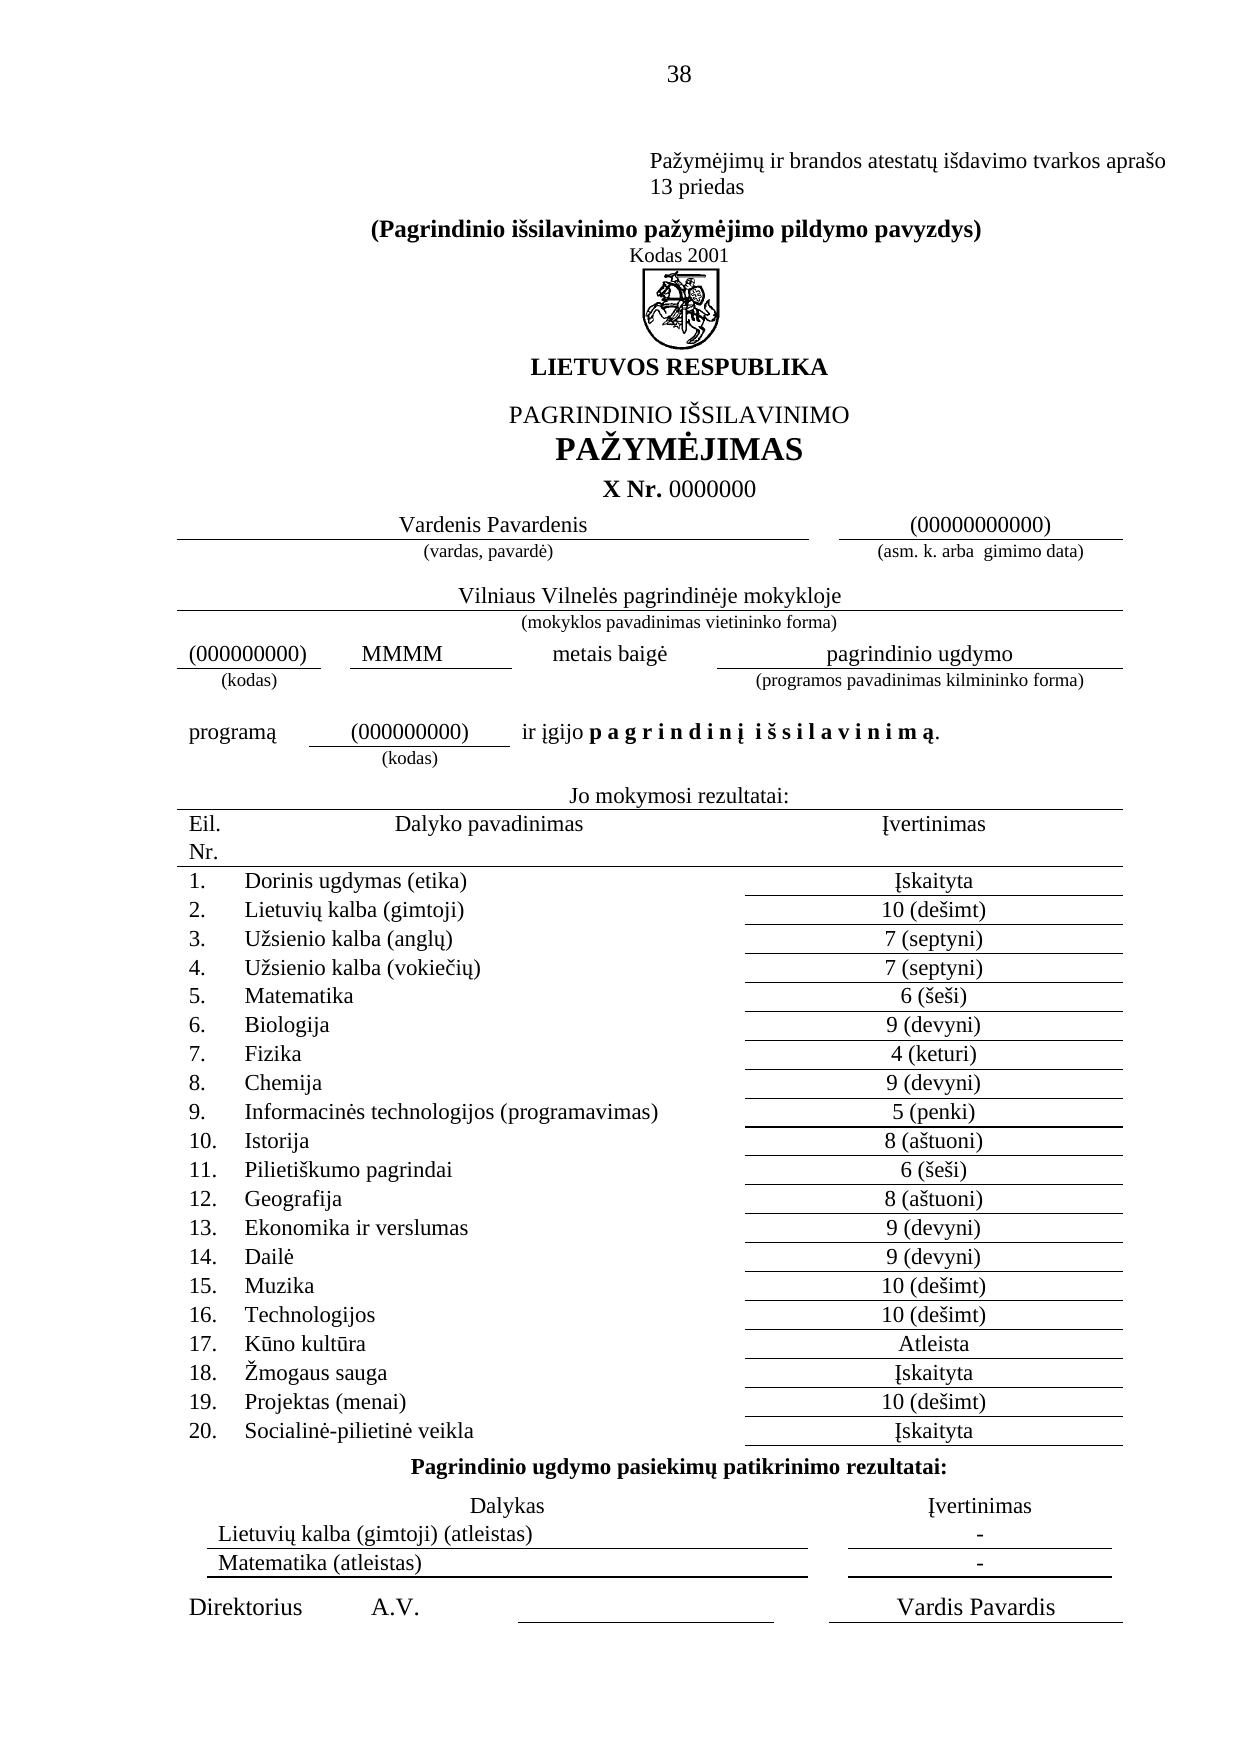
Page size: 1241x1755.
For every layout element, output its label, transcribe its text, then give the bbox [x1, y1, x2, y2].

table_cell 1. [177, 867, 233, 895]
table_cell (vardas, pavardė) [177, 540, 809, 567]
table_cell [350, 669, 512, 697]
table_cell 7 (septyni) [745, 925, 1122, 953]
table_cell 14. [177, 1242, 233, 1271]
table_cell Įskaityta [745, 1359, 1122, 1387]
table_cell - [848, 1549, 1112, 1576]
table_cell 5. [177, 982, 233, 1011]
table_cell Chemija [233, 1069, 745, 1097]
table_cell (asm. k. arba gimimo data) [839, 540, 1122, 567]
table_cell [688, 668, 717, 697]
table_cell [808, 1520, 848, 1547]
table_cell Įskaityta [745, 867, 1122, 895]
table_cell Matematika [233, 982, 745, 1011]
table_cell Geografija [233, 1184, 745, 1213]
table_cell Informacinės technologijos (programavimas) [233, 1098, 745, 1126]
table_cell 15. [177, 1271, 233, 1300]
table_cell [1112, 1548, 1152, 1576]
table_cell 18. [177, 1358, 233, 1387]
table_cell Socialinė-pilietinė veikla [233, 1416, 745, 1445]
table_header (00000000000) [839, 511, 1122, 538]
table_header programą [177, 718, 309, 746]
table_cell [541, 668, 688, 697]
table_cell 20. [177, 1416, 233, 1445]
table_cell 2. [177, 895, 233, 924]
table_header [518, 1592, 774, 1622]
table_cell 6 (šeši) [745, 1156, 1122, 1184]
table_cell Dailė [233, 1242, 745, 1271]
table_cell [808, 1548, 848, 1576]
table_cell 10. [177, 1126, 233, 1155]
table_cell 9. [177, 1098, 233, 1126]
table_cell Fizika [233, 1040, 745, 1068]
table_header pagrindinio ugdymo [717, 640, 1122, 668]
table_header Įvertinimas [745, 810, 1122, 866]
table_cell 6. [177, 1011, 233, 1039]
table_cell Istorija [233, 1126, 745, 1155]
table_header Įvertinimas [848, 1492, 1112, 1519]
table_cell 9 (devyni) [745, 1214, 1122, 1242]
table_cell 7 (septyni) [745, 954, 1122, 982]
table_cell Matematika (atleistas) [207, 1549, 807, 1576]
table_header Vardis Pavardis [829, 1592, 1122, 1622]
text Jo mokymosi rezultatai: [177, 782, 1181, 809]
table_cell - [848, 1520, 1112, 1547]
table_cell [1112, 1520, 1152, 1547]
text PAŽYMĖJIMAS [177, 429, 1181, 467]
table_cell Projektas (menai) [233, 1387, 745, 1416]
table_cell 5 (penki) [745, 1099, 1122, 1126]
table_cell 6 (šeši) [745, 983, 1122, 1011]
table_cell [512, 668, 541, 697]
table_cell 9 (devyni) [745, 1070, 1122, 1097]
table_cell Užsienio kalba (anglų) [233, 924, 745, 953]
table_header Dalykas [207, 1492, 807, 1519]
table_cell 10 (dešimt) [745, 1388, 1122, 1416]
subtitle Pagrindinio ugdymo pasiekimų patikrinimo rezultatai: [177, 1453, 1181, 1480]
table_header (000000000) [177, 640, 321, 668]
table_header [512, 640, 541, 668]
table_cell Dorinis ugdymas (etika) [233, 867, 745, 895]
table_cell Atleista [745, 1330, 1122, 1358]
table_cell [177, 746, 309, 775]
table_cell Pilietiškumo pagrindai [233, 1155, 745, 1184]
table_cell Žmogaus sauga [233, 1358, 745, 1387]
text LIETUVOS RESPUBLIKA [177, 352, 1181, 381]
table_cell [321, 668, 350, 697]
table_cell 11. [177, 1155, 233, 1184]
table_cell Įskaityta [745, 1417, 1122, 1445]
table_cell Lietuvių kalba (gimtoji) [233, 895, 745, 924]
table_header MMMM [350, 640, 512, 668]
table_cell (kodas) [309, 747, 510, 775]
text 13 priedas [649, 173, 1181, 199]
subtitle PAGRINDINIO IŠSILAVINIMO [177, 400, 1181, 429]
table_cell Muzika [233, 1271, 745, 1300]
table_cell 19. [177, 1387, 233, 1416]
table_header [808, 1492, 848, 1519]
table_header ir įgijo p a g r i n d i n į i š s i l a v i n i m ą. [510, 718, 1122, 746]
table_cell Ekonomika ir verslumas [233, 1213, 745, 1242]
table_header Vardenis Pavardenis [177, 511, 809, 538]
table_cell 8. [177, 1069, 233, 1097]
table_cell 8 (aštuoni) [745, 1185, 1122, 1213]
table_cell (kodas) [177, 669, 321, 697]
table_cell (programos pavadinimas kilmininko forma) [717, 669, 1122, 697]
table_header (000000000) [309, 718, 510, 746]
table_header [688, 640, 717, 668]
table_cell 12. [177, 1184, 233, 1213]
table_cell 10 (dešimt) [745, 896, 1122, 924]
table_header [1112, 1492, 1152, 1519]
table_header metais baigė [541, 640, 688, 668]
table_cell Kūno kultūra [233, 1329, 745, 1358]
table_cell Biologija [233, 1011, 745, 1039]
text X Nr. 0000000 [177, 474, 1181, 503]
table_cell [510, 746, 1122, 775]
text (mokyklos pavadinimas vietininko forma) [177, 611, 1181, 632]
table_cell 10 (dešimt) [745, 1272, 1122, 1300]
table_cell 17. [177, 1329, 233, 1358]
table_cell 7. [177, 1040, 233, 1068]
table_cell 10 (dešimt) [745, 1301, 1122, 1329]
table_cell 13. [177, 1213, 233, 1242]
table_header [321, 640, 350, 668]
table_header Dalyko pavadinimas [233, 810, 745, 866]
table_cell Lietuvių kalba (gimtoji) (atleistas) [207, 1520, 807, 1547]
table_cell 4 (keturi) [745, 1041, 1122, 1068]
table_cell 3. [177, 924, 233, 953]
table_cell Technologijos [233, 1300, 745, 1329]
table_cell 8 (aštuoni) [745, 1128, 1122, 1155]
table_cell 4. [177, 953, 233, 982]
table_cell 9 (devyni) [745, 1243, 1122, 1271]
table_header Vilniaus Vilnelės pagrindinėje mokykloje [177, 582, 1122, 610]
table_cell 9 (devyni) [745, 1012, 1122, 1039]
table_header Direktorius A.V. [177, 1592, 518, 1622]
table_cell Užsienio kalba (vokiečių) [233, 953, 745, 982]
table_header Eil. Nr. [177, 810, 233, 866]
table_header [774, 1592, 829, 1622]
text Pažymėjimų ir brandos atestatų išdavimo tvarkos aprašo [649, 147, 1181, 173]
text Kodas 2001 [177, 243, 1181, 267]
table_cell [809, 539, 838, 567]
table_header [809, 511, 838, 538]
subtitle (Pagrindinio išsilavinimo pažymėjimo pildymo pavyzdys) [177, 214, 1181, 243]
table_cell 16. [177, 1300, 233, 1329]
